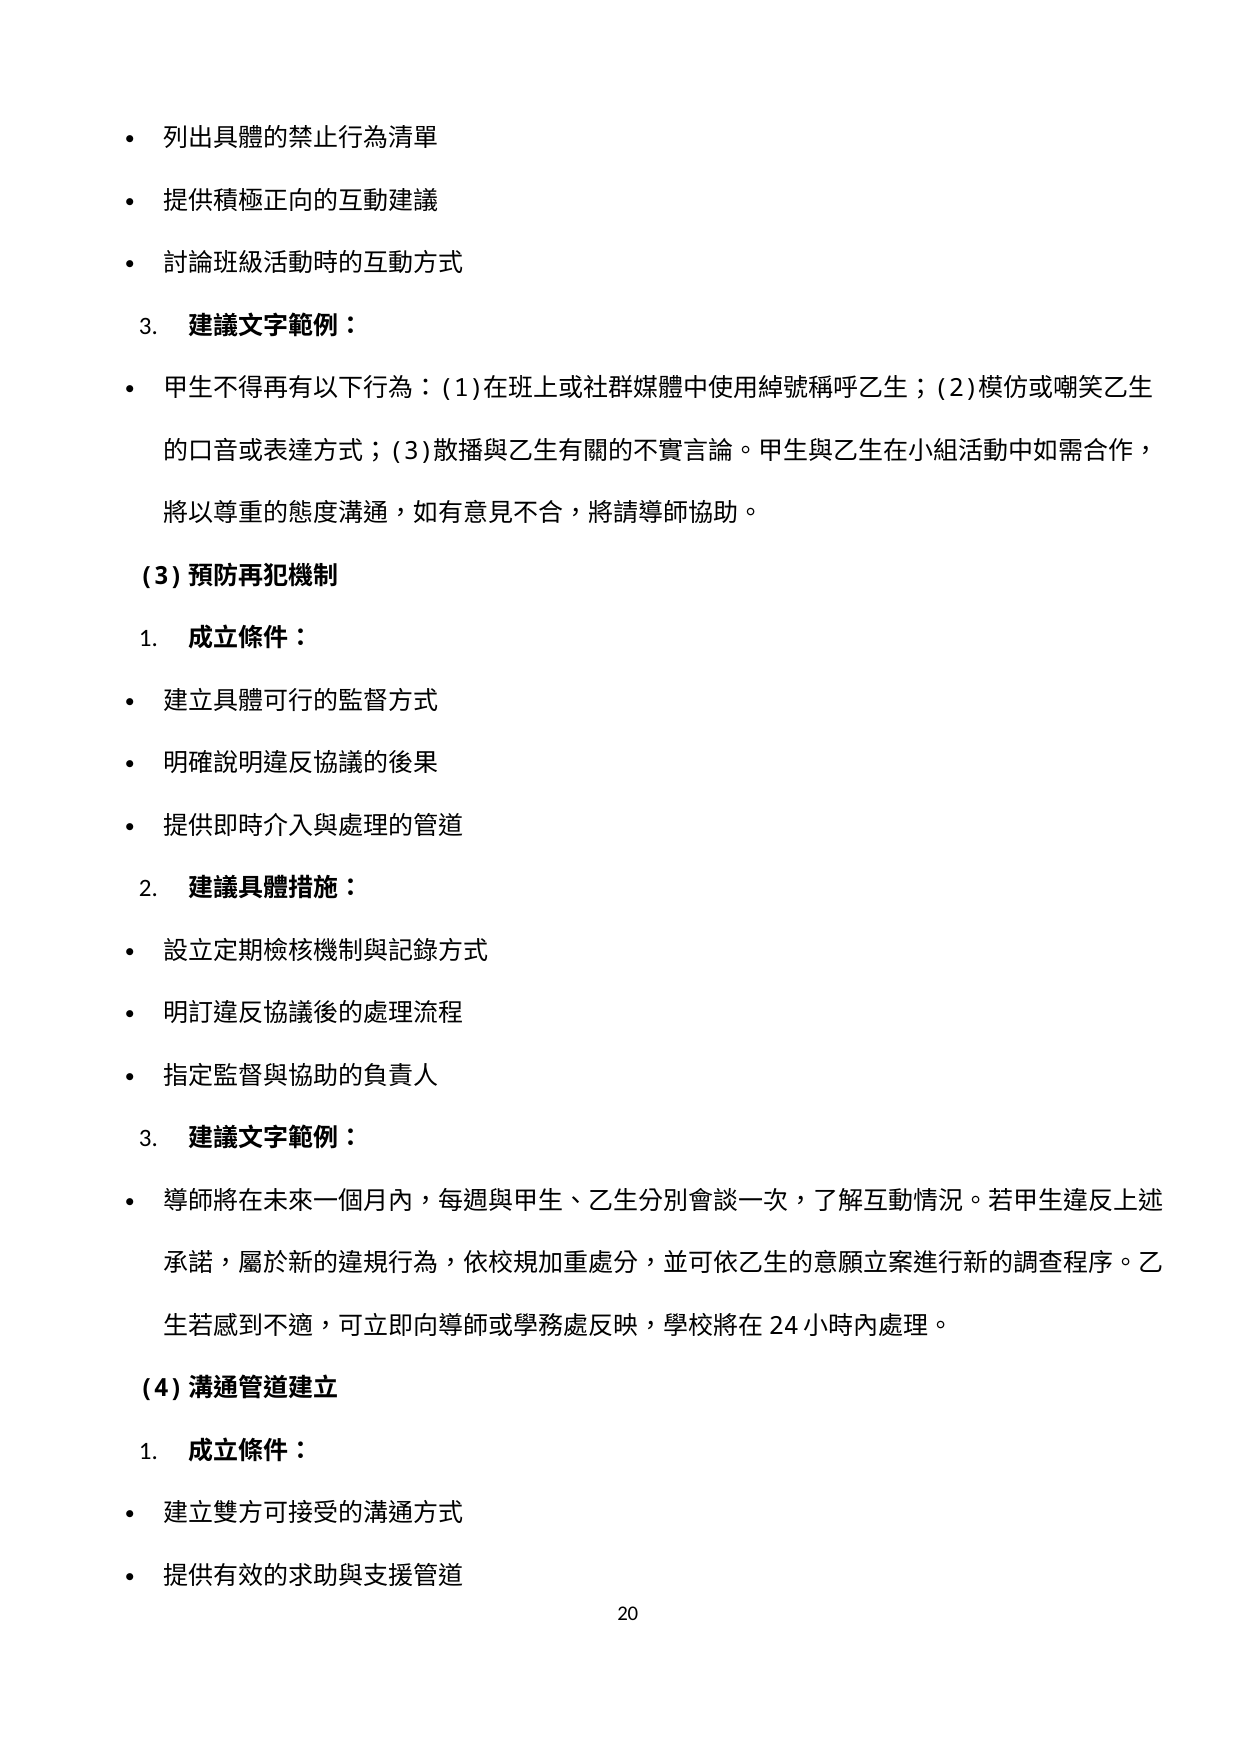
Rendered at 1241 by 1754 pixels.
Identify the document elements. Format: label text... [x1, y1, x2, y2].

list 溝通管道建立 [139, 1344, 1166, 1407]
list 成立條件： [139, 594, 1166, 657]
list 甲生不得再有以下行為：(1)在班上或社群媒體中使用綽號稱呼乙生；(2)模仿或嘲笑乙生的口音或表達方式；(3)散播與乙生有關的不實言論。甲生與乙生在小組活動中如需合作，將以尊重的態度溝通，如有意見不合，將請導師協助。 [126, 344, 1166, 532]
list 指定監督與協助的負責人 [126, 1032, 1166, 1094]
list 提供積極正向的互動建議 [126, 157, 1166, 219]
list 預防再犯機制 [139, 532, 1166, 594]
list 列出具體的禁止行為清單 [126, 94, 1166, 157]
list 提供有效的求助與支援管道 [126, 1532, 1166, 1594]
list 建立雙方可接受的溝通方式 [126, 1469, 1166, 1532]
list 明確說明違反協議的後果 [126, 719, 1166, 782]
list 設立定期檢核機制與記錄方式 [126, 907, 1166, 969]
list 建立具體可行的監督方式 [126, 657, 1166, 719]
list 建議文字範例： [139, 1094, 1166, 1157]
list 建議文字範例： [139, 282, 1166, 344]
list 導師將在未來一個月內，每週與甲生、乙生分別會談一次，了解互動情況。若甲生違反上述承諾，屬於新的違規行為，依校規加重處分，並可依乙生的意願立案進行新的調查程序。乙生若感到不適，可立即向導師或學務處反映，學校將在24小時內處理。 [126, 1157, 1166, 1344]
list 成立條件： [139, 1407, 1166, 1469]
list 建議具體措施： [139, 844, 1166, 907]
list 明訂違反協議後的處理流程 [126, 969, 1166, 1032]
list 討論班級活動時的互動方式 [126, 219, 1166, 282]
list 提供即時介入與處理的管道 [126, 782, 1166, 844]
